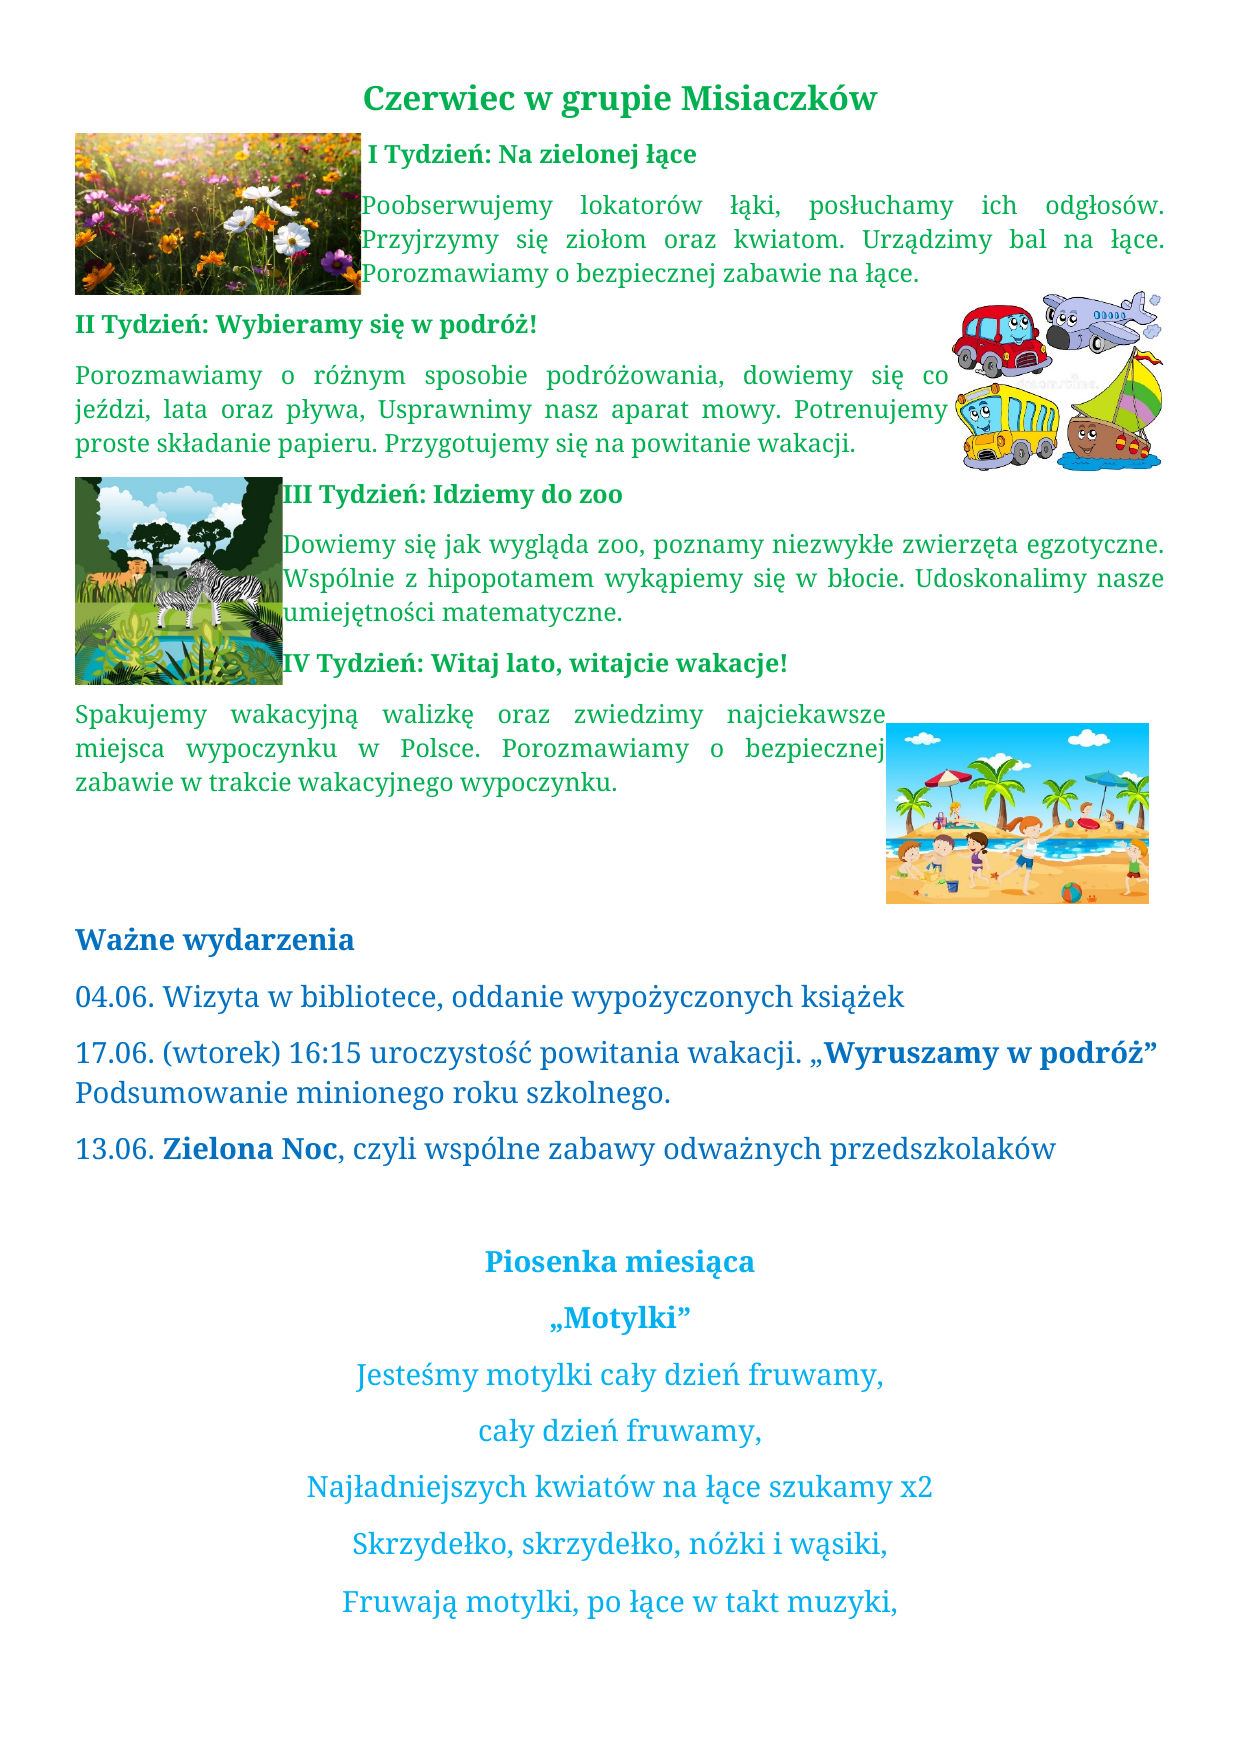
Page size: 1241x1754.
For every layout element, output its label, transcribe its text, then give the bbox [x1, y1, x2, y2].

text IV Tydzień: Witaj lato, witajcie wakacje! [283, 646, 1165, 680]
text Ważne wydarzenia [75, 920, 1165, 959]
text Czerwiec w grupie Misiaczków [75, 75, 1165, 120]
text Najładniejszych kwiatów na łące szukamy x2 [75, 1467, 1165, 1506]
text Skrzydełko, skrzydełko, nóżki i wąsiki, [75, 1523, 1165, 1563]
text Piosenka miesiąca [75, 1241, 1165, 1281]
text „Motylki” [75, 1297, 1165, 1337]
text I Tydzień: Na zielonej łące [362, 137, 1165, 171]
text II Tydzień: Wybieramy się w podróż! [75, 307, 949, 341]
text Dowiemy się jak wygląda zoo, poznamy niezwykłe zwierzęta egzotyczne. Wspólnie z hipopotamem wykąpiemy się w błocie. Udoskonalimy nasze umiejętności matematyczne. [283, 527, 1165, 629]
text 17.06. (wtorek) 16:15 uroczystość powitania wakacji. „Wyruszamy w podróż” Podsumowanie minionego roku szkolnego. [75, 1032, 1165, 1112]
text Porozmawiamy o różnym sposobie podróżowania, dowiemy się co jeździ, lata oraz pływa, Usprawnimy nasz aparat mowy. Potrenujemy proste składanie papieru. Przygotujemy się na powitanie wakacji. [75, 357, 949, 459]
text Jesteśmy motylki cały dzień fruwamy, [75, 1354, 1165, 1393]
text Poobserwujemy lokatorów łąki, posłuchamy ich odgłosów. Przyjrzymy się ziołom oraz kwiatom. Urządzimy bal na łące. Porozmawiamy o bezpiecznej zabawie na łące. [362, 188, 1165, 290]
text cały dzień fruwamy, [75, 1410, 1165, 1450]
text 13.06. Zielona Noc, czyli wspólne zabawy odważnych przedszkolaków [75, 1128, 1165, 1168]
text 04.06. Wizyta w bibliotece, oddanie wypożyczonych książek [75, 976, 1165, 1016]
text Spakujemy wakacyjną walizkę oraz zwiedzimy najciekawsze miejsca wypoczynku w Polsce. Porozmawiamy o bezpiecznej zabawie w trakcie wakacyjnego wypoczynku. [75, 697, 1165, 799]
text Fruwają motylki, po łące w takt muzyki, [75, 1581, 1165, 1621]
text III Tydzień: Idziemy do zoo [75, 476, 1165, 510]
